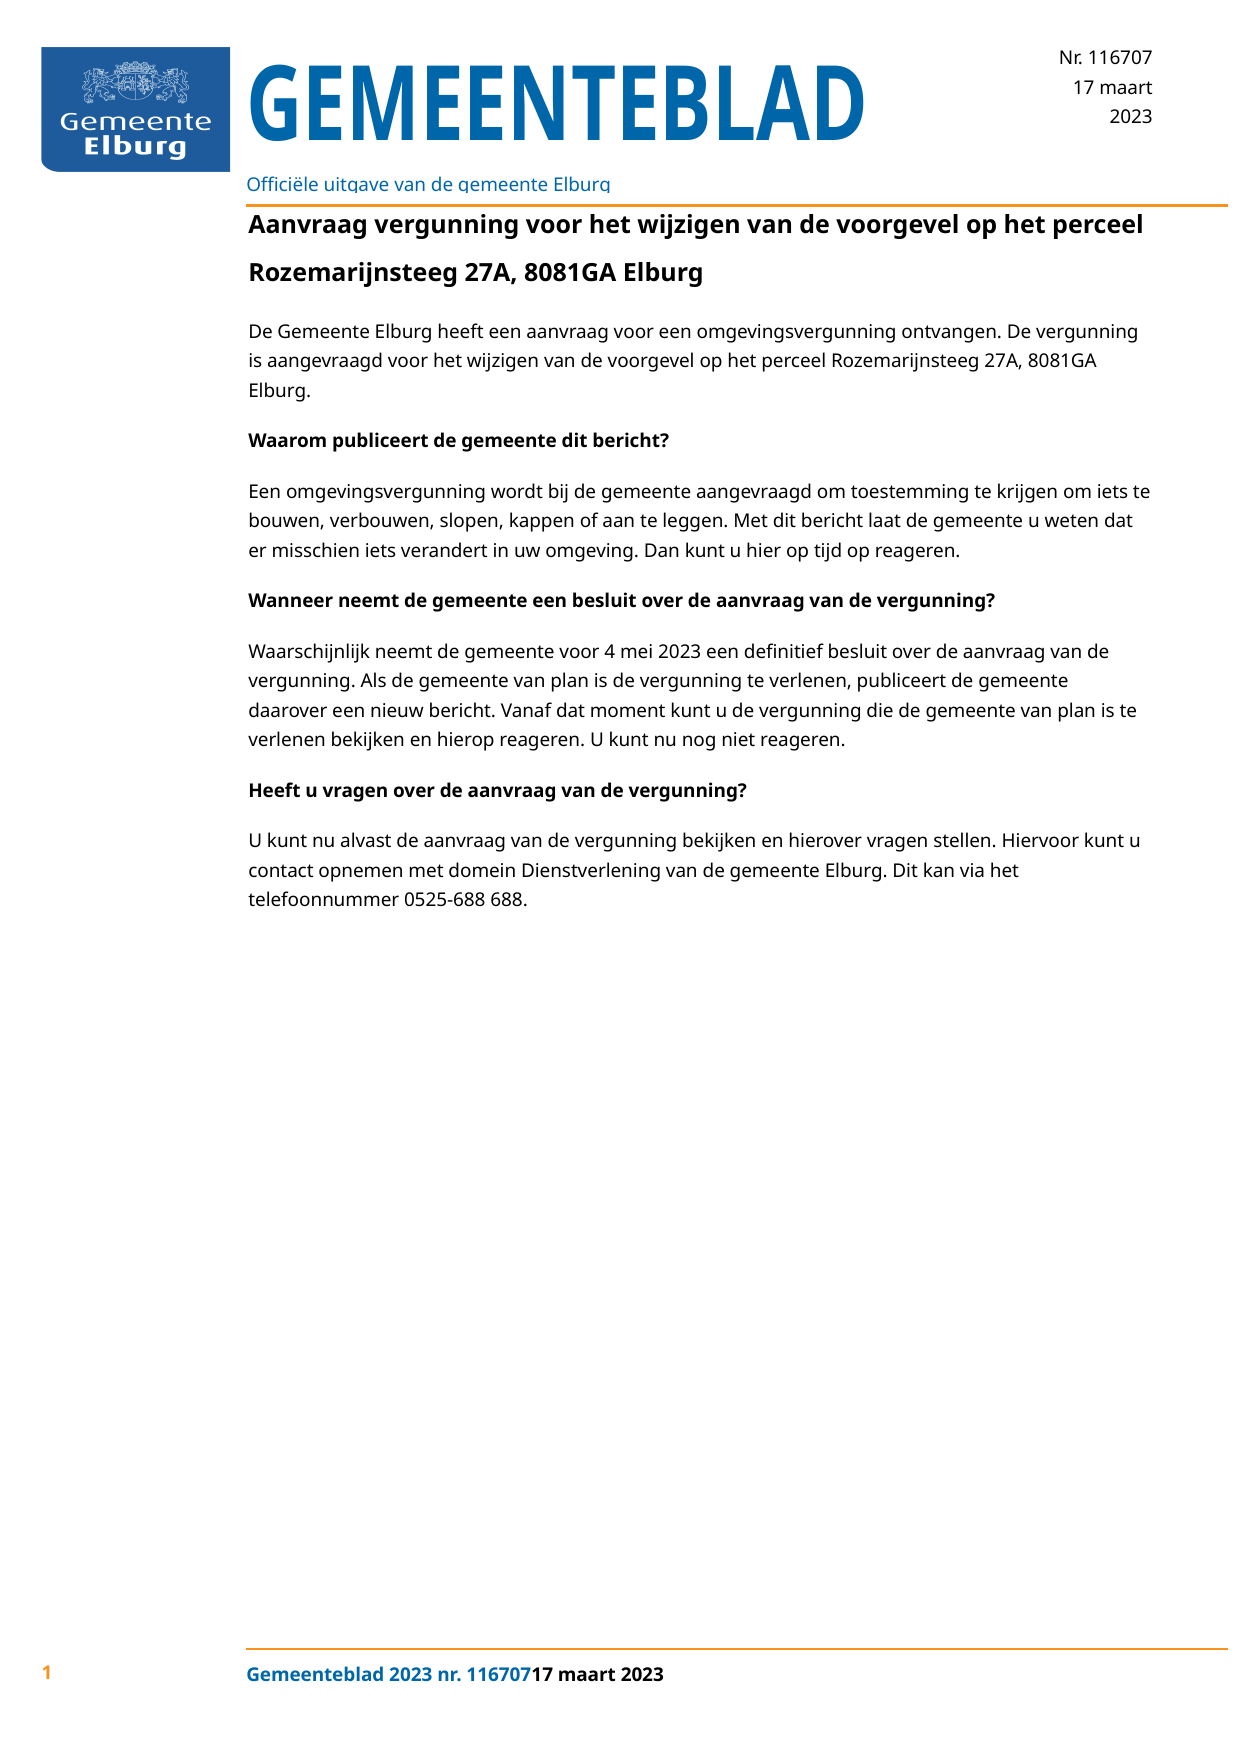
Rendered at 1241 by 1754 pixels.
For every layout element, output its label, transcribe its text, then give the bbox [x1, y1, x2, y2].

text Aanvraag vergunning voor het wijzigen van de voorgevel op het perceel Rozemarijnsteeg 27A, 8081GA Elburg [248, 207, 1152, 288]
text Heeft u vragen over de aanvraag van de vergunning? [248, 777, 1152, 803]
text Wanneer neemt de gemeente een besluit over de aanvraag van de vergunning? [248, 587, 1152, 613]
text U kunt nu alvast de aanvraag van de vergunning bekijken en hierover vragen stellen. Hiervoor kunt u contact opnemen met domein Dienstverlening van de gemeente Elburg. Dit kan via het telefoonnummer 0525-688 688. [248, 827, 1152, 912]
text Waarschijnlijk neemt de gemeente voor 4 mei 2023 een definitief besluit over de aanvraag van de vergunning. Als de gemeente van plan is de vergunning te verlenen, publiceert de gemeente daarover een nieuw bericht. Vanaf dat moment kunt u de vergunning die de gemeente van plan is te verlenen bekijken en hierop reageren. U kunt nu nog niet reageren. [248, 638, 1152, 752]
text Een omgevingsvergunning wordt bij de gemeente aangevraagd om toestemming te krijgen om iets te bouwen, verbouwen, slopen, kappen of aan te leggen. Met dit bericht laat de gemeente u weten dat er misschien iets verandert in uw omgeving. Dan kunt u hier op tijd op reageren. [248, 478, 1152, 563]
text De Gemeente Elburg heeft een aanvraag voor een omgevingsvergunning ontvangen. De vergunning is aangevraagd voor het wijzigen van de voorgevel op het perceel Rozemarijnsteeg 27A, 8081GA Elburg. [248, 318, 1152, 403]
picture [41, 47, 231, 172]
text Waarom publiceert de gemeente dit bericht? [248, 427, 1152, 453]
